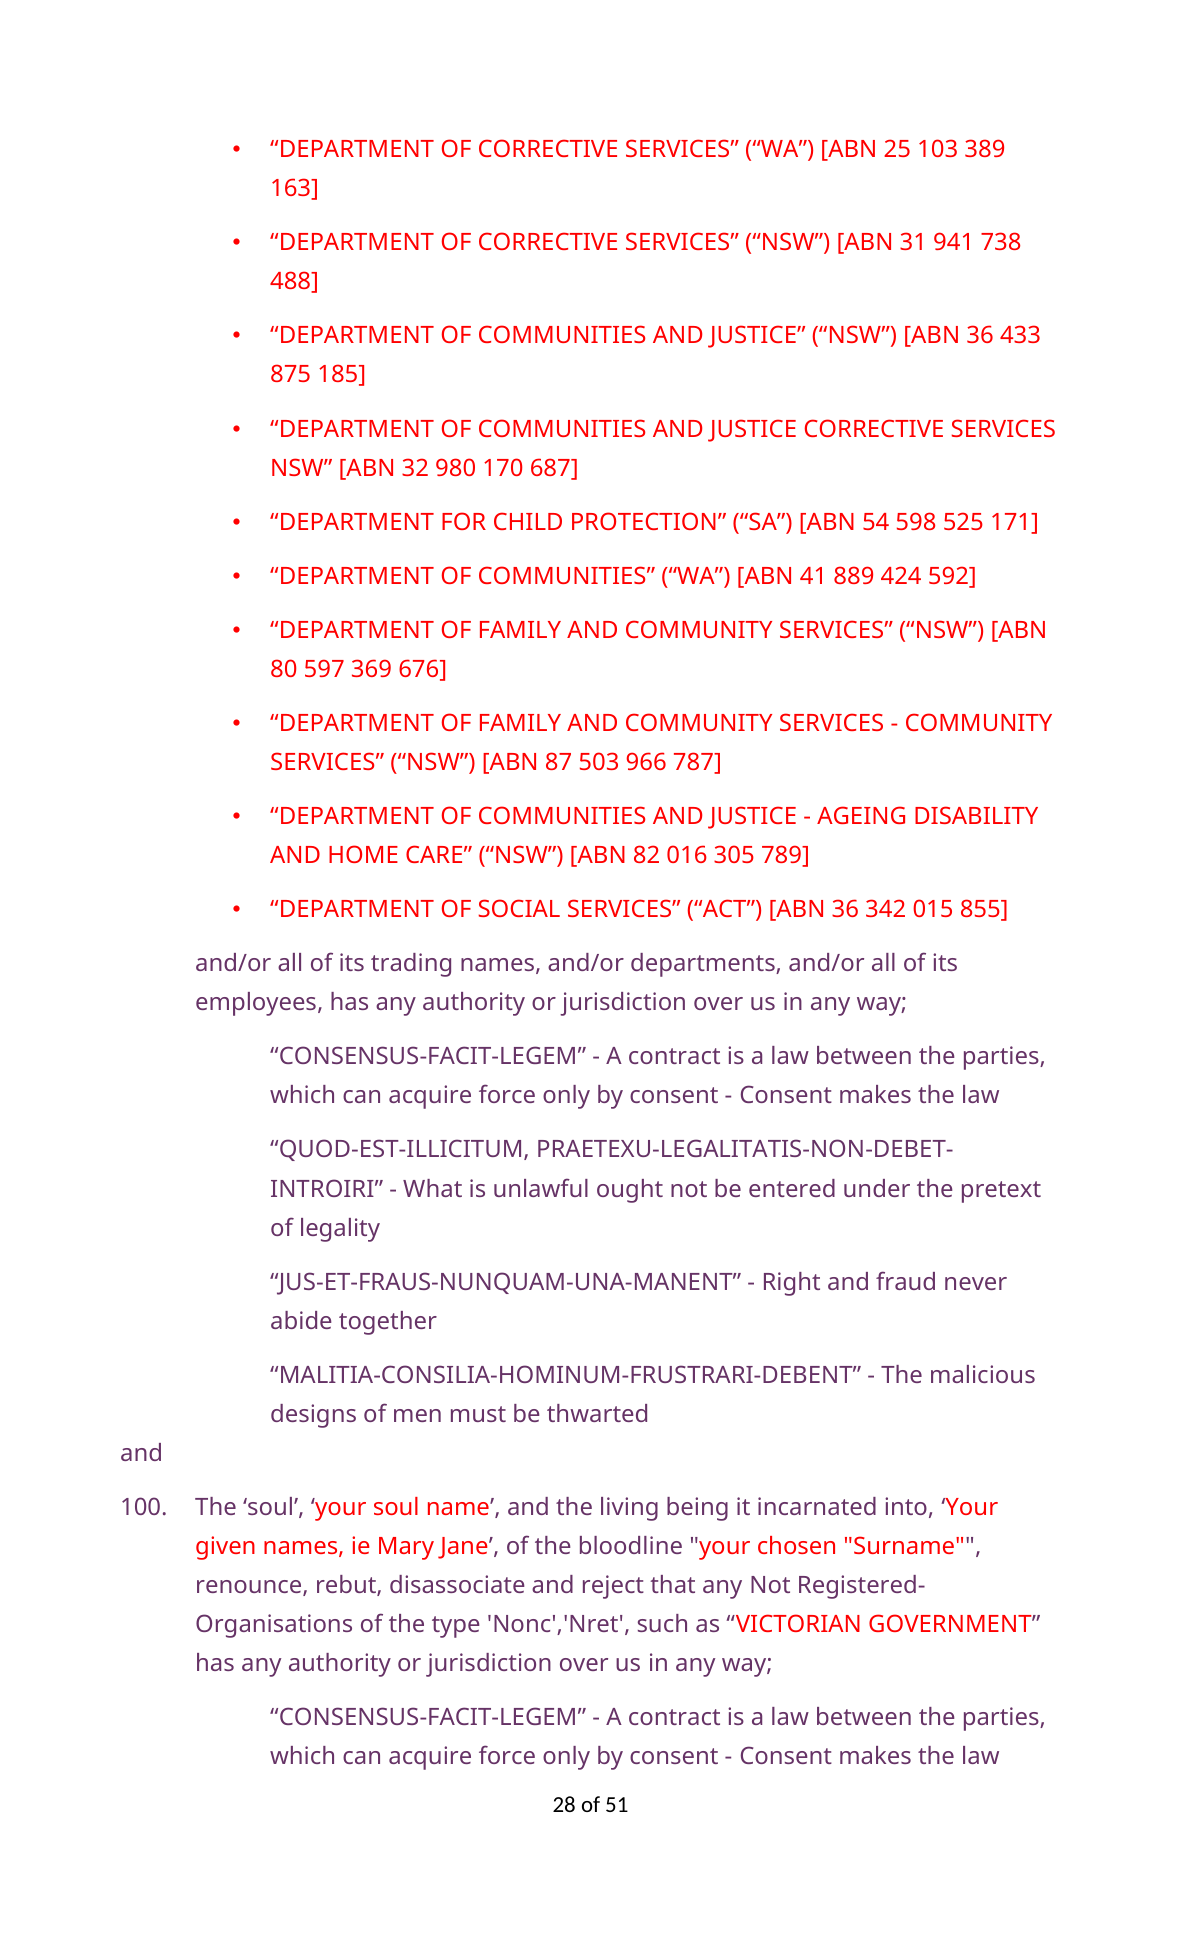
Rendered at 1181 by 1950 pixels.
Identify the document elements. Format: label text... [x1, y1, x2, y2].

list “Consensus-facit-legem” - A contract is a law between the parties, which can acquire force only by consent - Consent makes the law [232, 1039, 1061, 1111]
list “JUS-ET-FRAUS-NUNQUAM-UNA-MANENT” - Right and fraud never abide together [232, 1264, 1061, 1336]
list and [120, 1436, 1061, 1468]
list “Consensus-facit-legem” - A contract is a law between the parties, which can acquire force only by consent - Consent makes the law [232, 1700, 1061, 1772]
list “DEPARTMENT OF CORRECTIVE SERVICES” (“NSW”) [ABN 31 941 738 488] [232, 225, 1061, 297]
list “DEPARTMENT OF CORRECTIVE SERVICES” (“WA”) [ABN 25 103 389 163] [232, 132, 1061, 204]
list “DEPARTMENT OF COMMUNITIES AND JUSTICE” (“NSW”) [ABN 36 433 875 185] [232, 318, 1061, 390]
list “QUOD-EST-ILLICITUM, PRAETEXU-LEGALITATIS-NON-DEBET-INTROIRI” - What is unlawful ought not be entered under the pretext of legality [232, 1132, 1061, 1243]
list “DEPARTMENT OF FAMILY AND COMMUNITY SERVICES - COMMUNITY SERVICES” (“NSW”) [ABN 87 503 966 787] [232, 706, 1061, 777]
list “DEPARTMENT OF COMMUNITIES” (“WA”) [ABN 41 889 424 592] [232, 558, 1061, 591]
list “DEPARTMENT FOR CHILD PROTECTION” (“SA”) [ABN 54 598 525 171] [232, 504, 1061, 537]
list The ‘soul’, ‘your soul name’, and the living being it incarnated into, ‘Your given names, ie Mary Jane’, of the bloodline "your chosen "Surname"", renounce, rebut, disassociate and reject that any Not Registered-Organisations of the type 'Nonc','Nret', such as “VICTORIAN GOVERNMENT” has any authority or jurisdiction over us in any way; [120, 1490, 1061, 1679]
list “DEPARTMENT OF COMMUNITIES AND JUSTICE CORRECTIVE SERVICES NSW” [ABN 32 980 170 687] [232, 411, 1061, 483]
list and/or all of its trading names, and/or departments, and/or all of its employees, has any authority or jurisdiction over us in any way; [157, 946, 1061, 1018]
list “MALITIA-CONSILIA-HOMINUM-FRUSTRARI-DEBENT” - The malicious designs of men must be thwarted [232, 1358, 1061, 1429]
list “DEPARTMENT OF COMMUNITIES AND JUSTICE - AGEING DISABILITY AND HOME CARE” (“NSW”) [ABN 82 016 305 789] [232, 799, 1061, 871]
list “DEPARTMENT OF SOCIAL SERVICES” (“ACT”) [ABN 36 342 015 855] [232, 892, 1061, 924]
list “DEPARTMENT OF FAMILY AND COMMUNITY SERVICES” (“NSW”) [ABN 80 597 369 676] [232, 613, 1061, 684]
